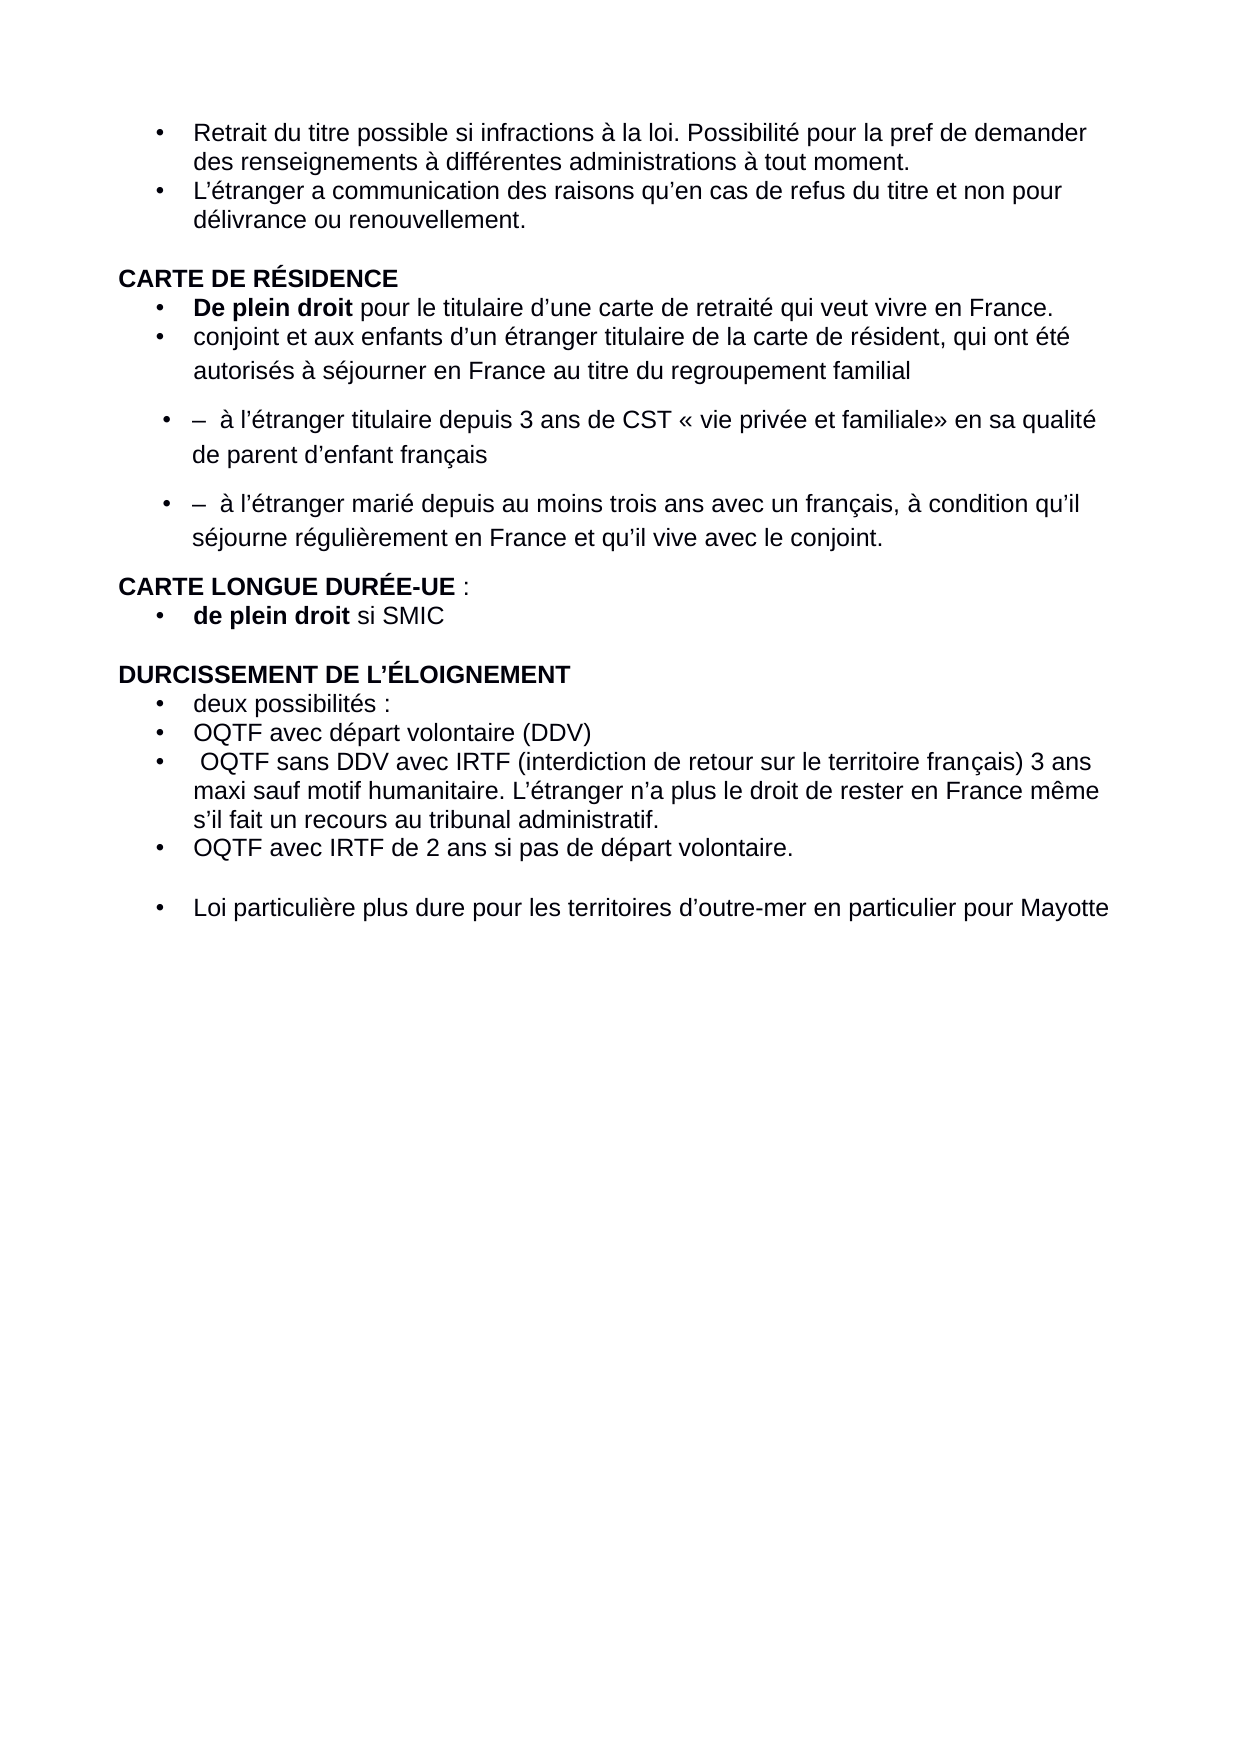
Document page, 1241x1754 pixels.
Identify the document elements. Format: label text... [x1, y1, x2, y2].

list de plein droit si SMIC [156, 601, 1122, 630]
list OQTF avec IRTF de 2 ans si pas de départ volontaire. [156, 833, 1122, 862]
list OQTF avec départ volontaire (DDV) [156, 718, 1122, 747]
text CARTE DE RÉSIDENCE [118, 264, 1122, 293]
list Loi particulière plus dure pour les territoires d’outre-mer en particulier pour Mayotte [156, 893, 1122, 922]
list Retrait du titre possible si infractions à la loi. Possibilité pour la pref de demander des renseignements à différentes administrations à tout moment. [156, 118, 1122, 176]
text CARTE LONGUE DURÉE-UE : [118, 572, 1122, 601]
list L’étranger a communication des raisons qu’en cas de refus du titre et non pour délivrance ou renouvellement. [156, 176, 1122, 233]
list deux possibilités : [156, 689, 1122, 718]
list – à l’étranger titulaire depuis 3 ans de CST « vie privée et familiale» en sa qualité de parent d’enfant français [162, 405, 1122, 468]
list – à l’étranger marié depuis au moins trois ans avec un français, à condition qu’il séjourne régulièrement en France et qu’il vive avec le conjoint. [162, 489, 1122, 552]
list DURCISSEMENT DE L’ÉLOIGNEMENT [83, 661, 1122, 689]
list conjoint et aux enfants d’un étranger titulaire de la carte de résident, qui ont été autorisés à séjourner en France au titre du regroupement familial [156, 321, 1122, 385]
list De plein droit pour le titulaire d’une carte de retraité qui veut vivre en France. [156, 293, 1122, 321]
list OQTF sans DDV avec IRTF (interdiction de retour sur le territoire français) 3 ans maxi sauf motif humanitaire. L’étranger n’a plus le droit de rester en France même s’il fait un recours au tribunal administratif. [156, 747, 1122, 833]
